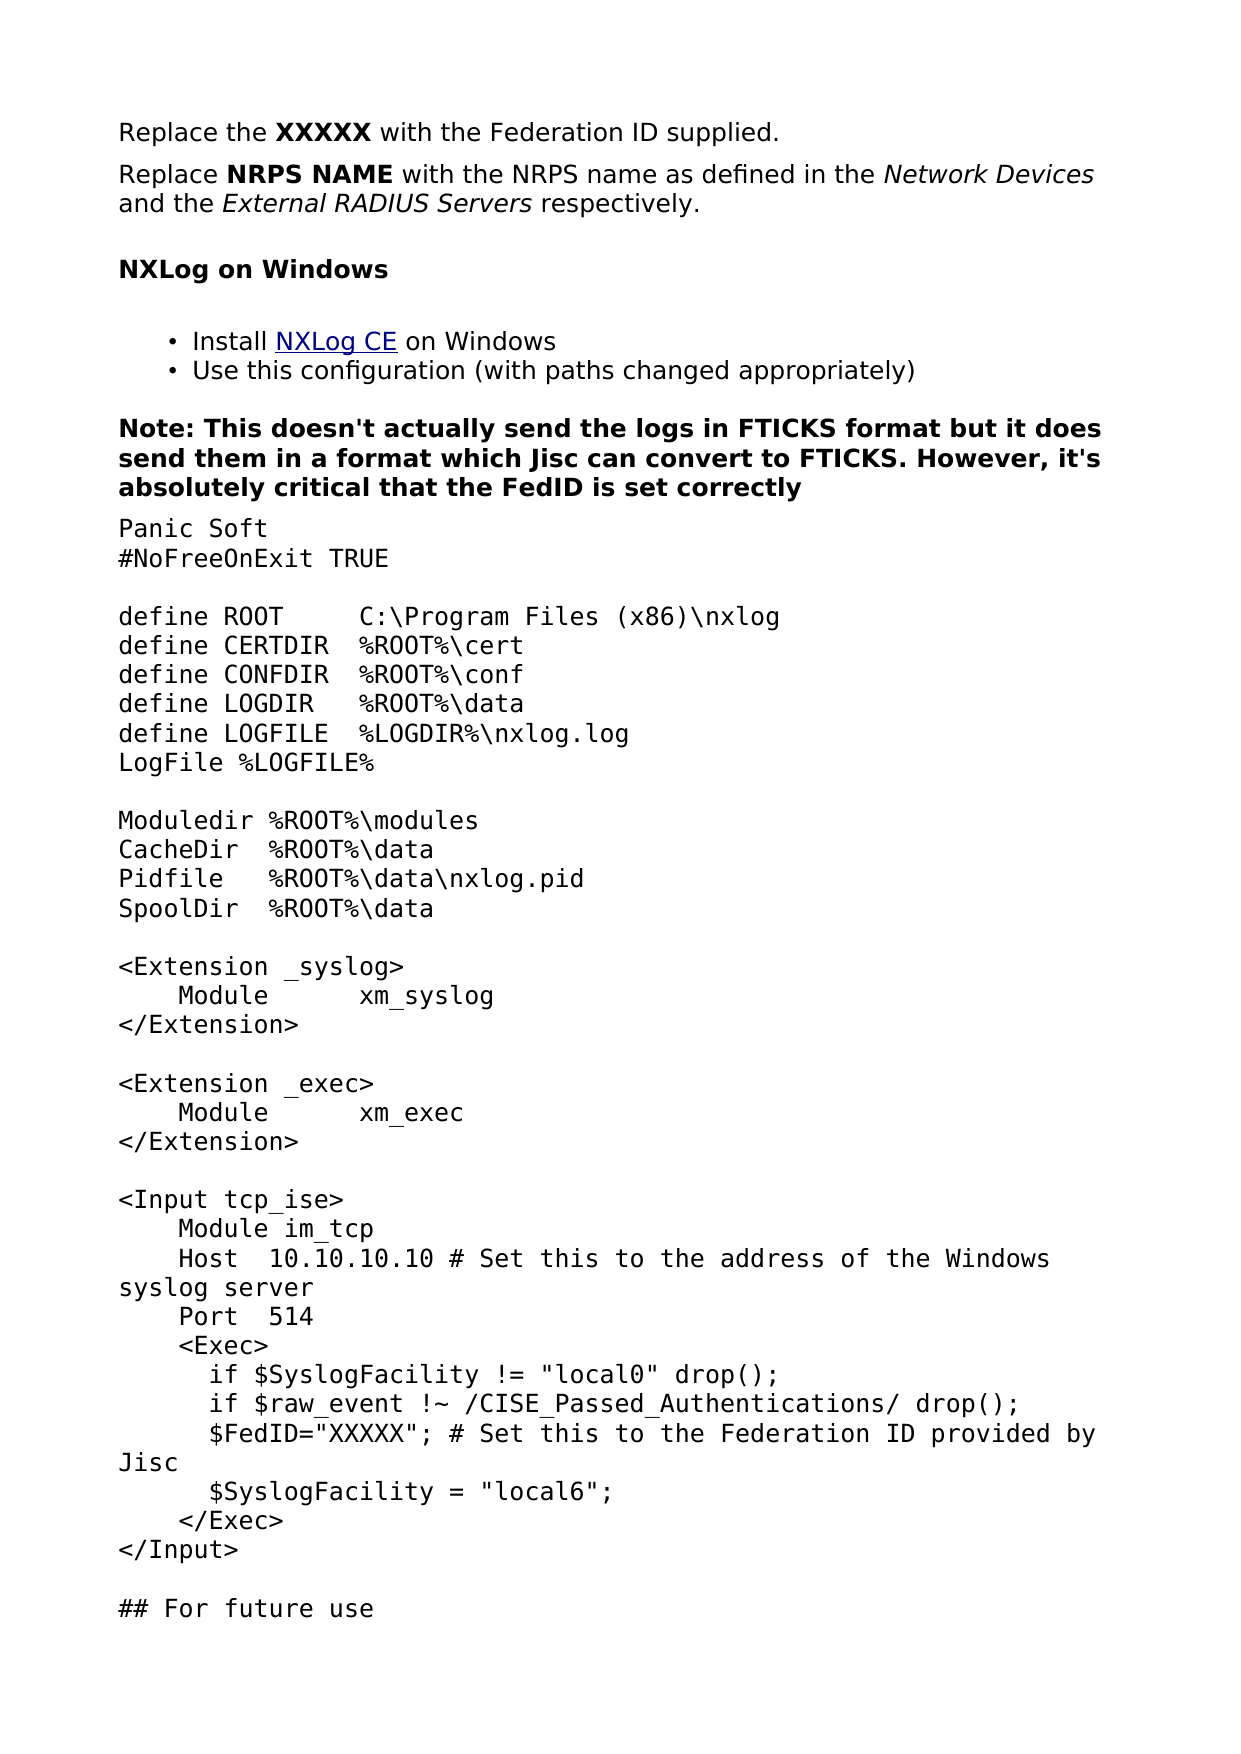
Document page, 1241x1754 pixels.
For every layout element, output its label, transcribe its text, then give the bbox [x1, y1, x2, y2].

text Replace the XXXXX with the Federation ID supplied. [118, 118, 1122, 147]
subtitle NXLog on Windows [118, 256, 1122, 285]
text Note: This doesn't actually send the logs in FTICKS format but it does send them in a format which Jisc can convert to FTICKS. However, it's absolutely critical that the FedID is set correctly [118, 414, 1122, 502]
text Panic Soft #NoFreeOnExit TRUE define ROOT C:\Program Files (x86)\nxlog define CERTDIR %ROOT%\cert define CONFDIR %ROOT%\conf define LOGDIR %ROOT%\data define LOGFILE %LOGDIR%\nxlog.log LogFile %LOGFILE% Moduledir %ROOT%\modules CacheDir %ROOT%\data Pidfile %ROOT%\data\nxlog.pid SpoolDir %ROOT%\data <Extension _syslog> Module xm_syslog </Extension> <Extension _exec> Module xm_exec </Extension> <Input tcp_ise> Module im_tcp Host 10.10.10.10 # Set this to the address of the Windows syslog server Port 514 <Exec> if $SyslogFacility != "local0" drop(); if $raw_event !~ /CISE_Passed_Authentications/ drop(); $FedID="XXXXX"; # Set this to the Federation ID provided by Jisc $SyslogFacility = "local6"; </Exec> </Input> ## For future use [118, 514, 1122, 1623]
list Install NXLog CE on Windows [177, 327, 1122, 356]
text Replace NRPS NAME with the NRPS name as defined in the Network Devices and the External RADIUS Servers respectively. [118, 160, 1122, 218]
list Use this configuration (with paths changed appropriately) [177, 356, 1122, 385]
